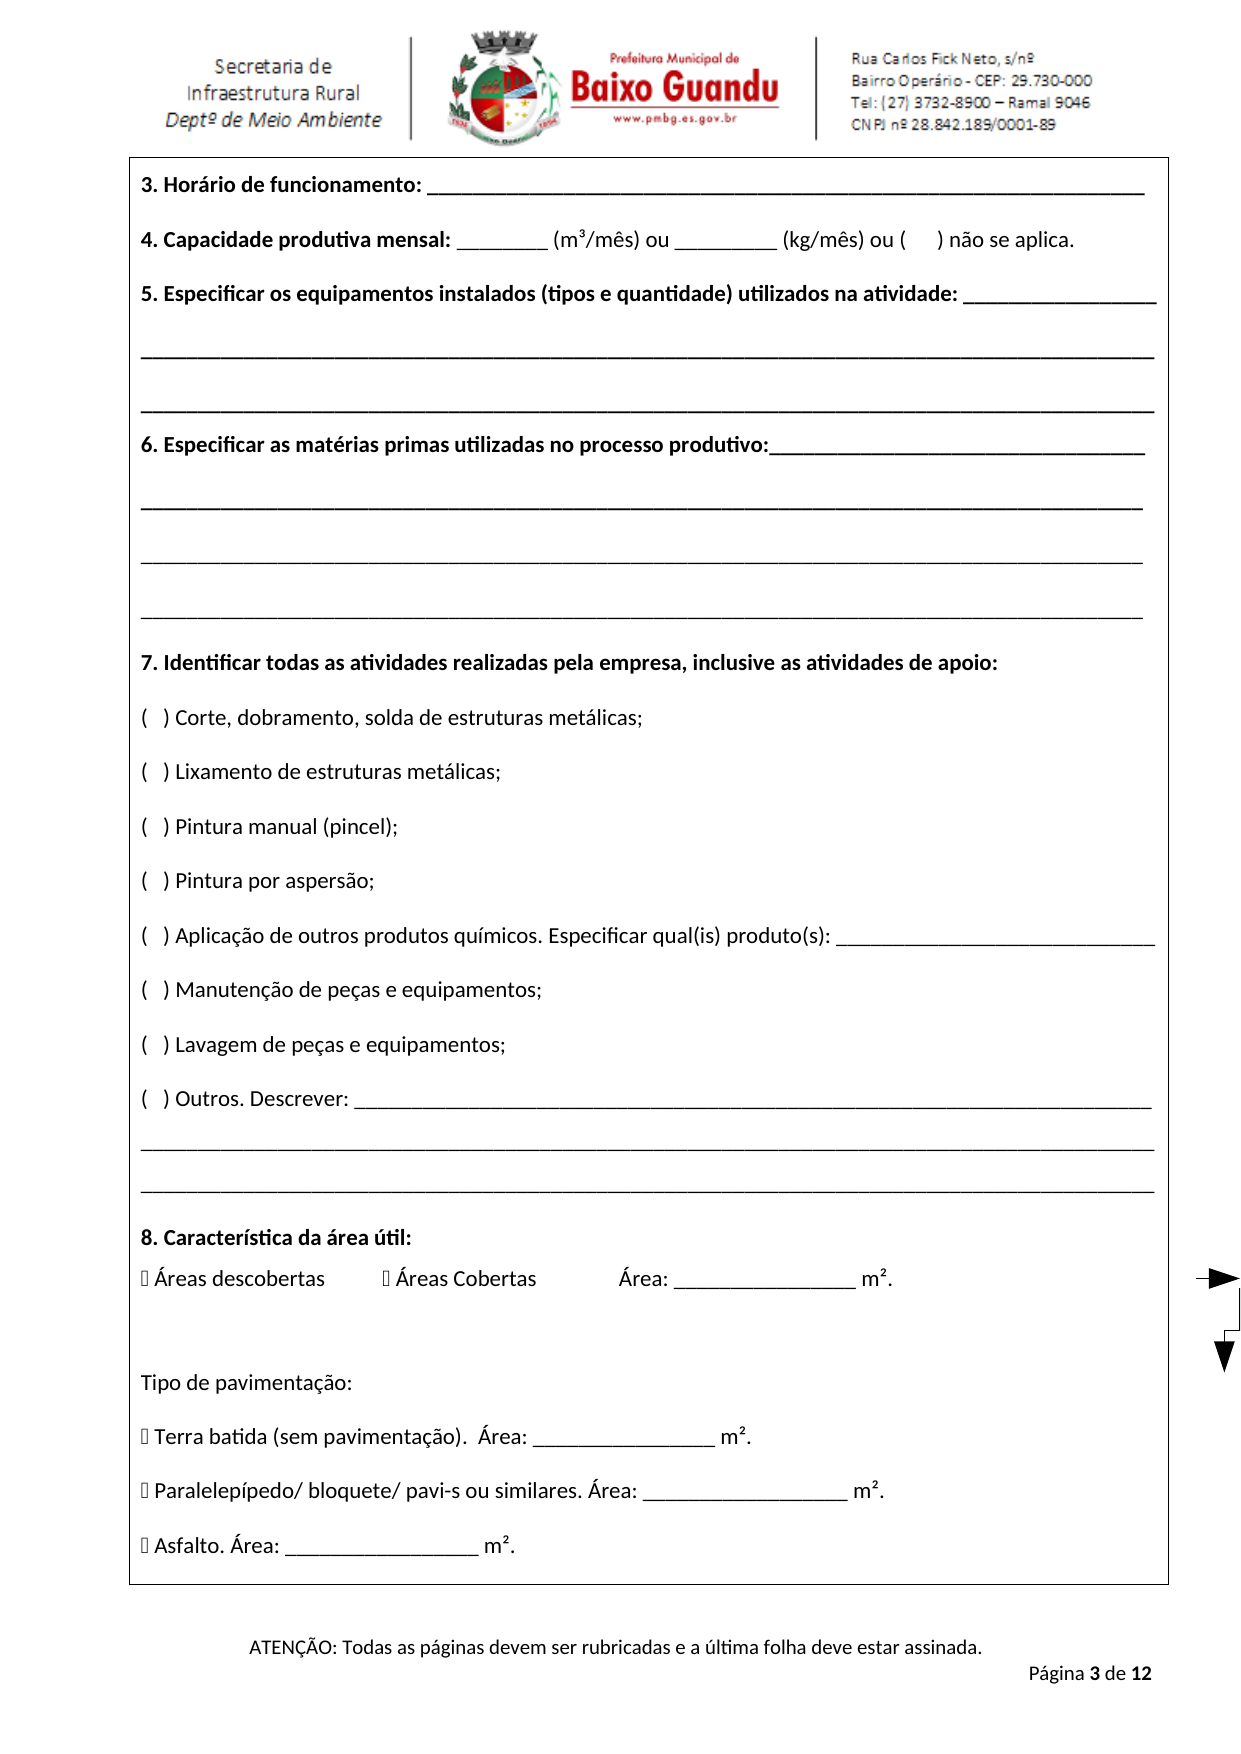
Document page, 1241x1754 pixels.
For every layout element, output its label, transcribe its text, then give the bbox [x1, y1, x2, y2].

table_cell 3. Horário de funcionamento: _______________________________________________________________ 4. Capacidade produtiva mensal: ________ (m³/mês) ou _________ (kg/mês) ou ( ) não se aplica. 5. Especificar os equipamentos instalados (tipos e quantidade) utilizados na atividade: _________________ _________________________________________________________________________________________ _________________________________________________________________________________________ 6. Especificar as matérias primas utilizadas no processo produtivo:_________________________________ ________________________________________________________________________________________ ________________________________________________________________________________________ ________________________________________________________________________________________ 7. Identificar todas as atividades realizadas pela empresa, inclusive as atividades de apoio: ( ) Corte, dobramento, solda de estruturas metálicas; ( ) Lixamento de estruturas metálicas; ( ) Pintura manual (pincel); ( ) Pintura por aspersão; ( ) Aplicação de outros produtos químicos. Especificar qual(is) produto(s): ____________________________ ( ) Manutenção de peças e equipamentos; ( ) Lavagem de peças e equipamentos; ( ) Outros. Descrever: ______________________________________________________________________ __________________________________________________________________________________________________________________________________________________________________________________ 8. Característica da área útil:  Áreas descobertas  Áreas Cobertas Área: ________________ m². Tipo de pavimentação:  Terra batida (sem pavimentação). Área: ________________ m².  Paralelepípedo/ bloquete/ pavi-s ou similares. Área: __________________ m².  Asfalto. Área: _________________ m². [130, 158, 1168, 1583]
